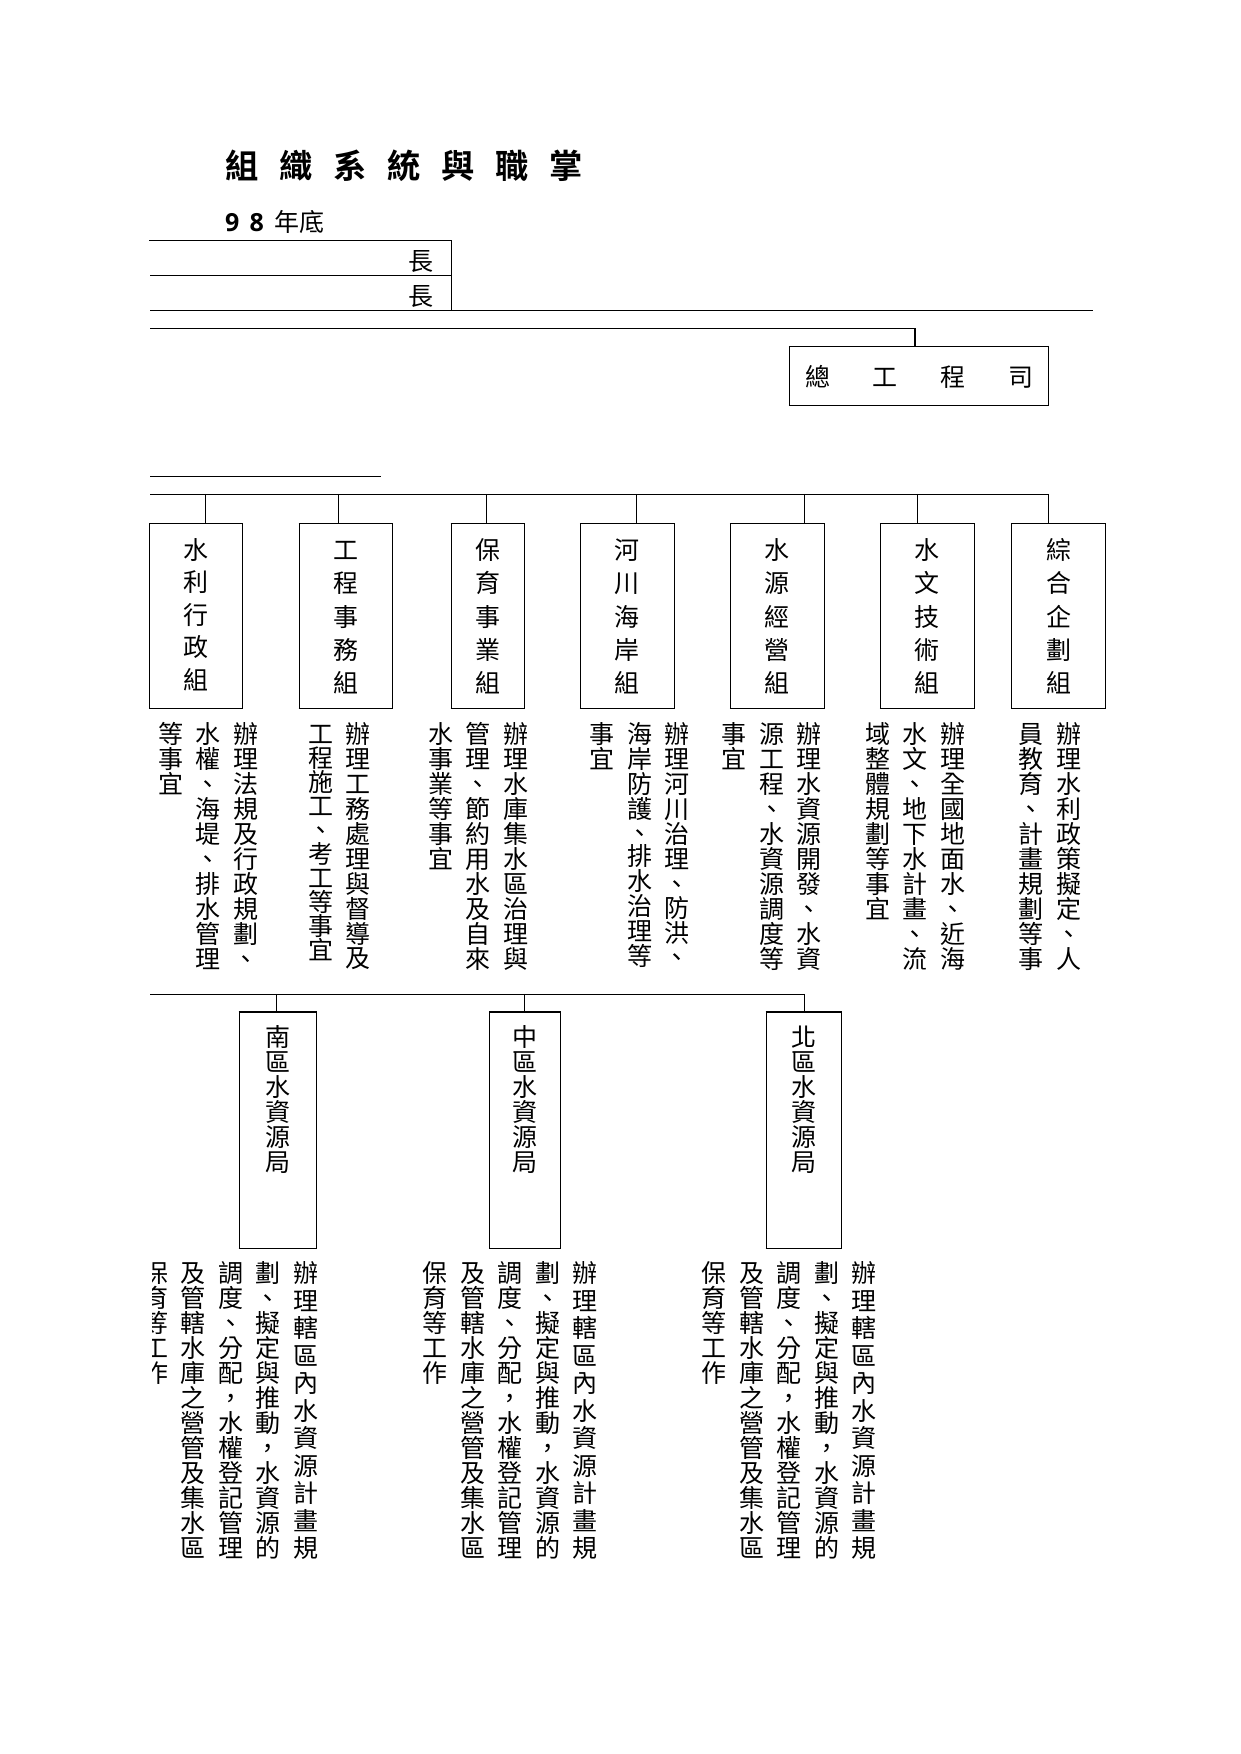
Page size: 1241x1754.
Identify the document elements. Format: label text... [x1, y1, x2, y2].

table_cell [1093, 346, 1124, 405]
table_cell 辦理轄區內水資源計畫規劃、擬定與推動，水資源的調度、分配，水權登記管理及管轄水庫之營管及集水區保育等工作 [618, 1248, 897, 1572]
table_header [149, 241, 279, 275]
table_cell [487, 495, 636, 523]
table_cell [1093, 1248, 1124, 1572]
table_cell [266, 995, 276, 1011]
table_cell [1106, 523, 1124, 708]
table_cell [279, 476, 915, 494]
table_cell 辦理水資源開發、水資源工程、水資源調度等事宜 [713, 708, 863, 971]
table_cell [243, 523, 299, 708]
table_cell [1093, 429, 1124, 452]
table_cell [1093, 452, 1124, 476]
table_cell 中區水資源局 [490, 1013, 560, 1248]
table_cell [279, 311, 915, 328]
table_cell [974, 708, 1012, 971]
table_cell [149, 476, 279, 494]
table_cell 北區水資源局 [767, 1013, 841, 1248]
table_cell [1093, 476, 1124, 494]
table_cell [149, 310, 279, 328]
table_cell [675, 523, 730, 708]
table_cell 辦理轄區內水資源計畫規劃、擬定與推動，水資源的調度、分配，水權登記管理及管轄水庫之營管及集水區保育等工作 [339, 1248, 618, 1572]
table_cell [525, 995, 609, 1011]
table_cell [931, 994, 1012, 1011]
table_cell [1093, 494, 1124, 523]
table_cell [609, 995, 804, 1011]
table_cell 南區水資源局 [240, 1013, 316, 1248]
table_cell 水文技術組 [881, 524, 974, 708]
table_cell 保育事業組 [452, 524, 524, 708]
table_cell [1093, 1011, 1124, 1248]
table_cell 河川海岸組 [581, 524, 674, 708]
table_cell [149, 494, 205, 523]
table_cell [918, 495, 1048, 523]
table_cell 辦理全國地面水、近海水文、地下水計畫、流域整體規劃等事宜 [863, 708, 974, 971]
table_cell [317, 1011, 489, 1248]
table_cell [1049, 346, 1093, 405]
table_cell [279, 405, 915, 428]
table_cell [390, 329, 914, 346]
table_cell [149, 429, 279, 476]
table_cell [149, 1011, 239, 1248]
table_header 長 [279, 241, 451, 275]
table_cell [1012, 994, 1093, 1011]
table_header [452, 240, 1093, 310]
table_cell 辦理水利政策擬定、人員教育、計畫規劃等事宜 [1012, 708, 1124, 971]
table_cell [564, 708, 580, 971]
table_cell [149, 971, 266, 994]
table_cell [915, 429, 1093, 452]
table_cell [279, 329, 390, 346]
table_cell [842, 1011, 1012, 1248]
table_cell [915, 452, 1093, 476]
text 組織系統與職掌 [225, 127, 1053, 202]
table_cell 辦理轄區內水資源計畫規劃、擬定與推動，水資源的調度、分配，水權登記管理及管轄水庫之營管及集水區保育等工作 [149, 1248, 339, 1572]
table_cell [393, 523, 451, 708]
table_cell [1093, 310, 1124, 328]
table_cell [339, 495, 486, 523]
table_cell [283, 708, 299, 971]
table_cell 辦理水庫集水區治理與管理、節約用水及自來水事業等事宜 [393, 708, 564, 971]
table_cell [561, 1011, 766, 1248]
table_cell [381, 429, 574, 476]
table_cell [637, 495, 804, 523]
table_cell [805, 495, 917, 523]
table_cell [1093, 405, 1124, 428]
table_cell [915, 311, 1093, 328]
table_cell [916, 328, 1093, 346]
table_cell 總工程司 [790, 347, 1048, 405]
table_cell [525, 523, 580, 708]
table_cell 工程事務組 [300, 524, 392, 708]
table_cell [1012, 1011, 1093, 1248]
table_cell [149, 275, 279, 310]
table_cell [575, 452, 915, 476]
table_cell [915, 405, 1093, 428]
table_cell [1093, 275, 1124, 310]
table_cell [279, 429, 381, 476]
table_cell [1049, 494, 1093, 523]
table_cell [149, 994, 266, 1011]
table_cell 水利行政組 [150, 524, 242, 708]
table_cell [206, 495, 338, 523]
table_cell [279, 346, 789, 405]
table_header [1093, 240, 1124, 275]
table_cell 辦理法規及行政規劃、水權、海堤、排水管理等事宜 [149, 708, 282, 971]
table_cell 辦理工務處理與督導及工程施工、考工等事宜 [299, 709, 393, 971]
table_cell 長 [279, 276, 451, 310]
table_cell [277, 995, 524, 1011]
table_cell [825, 523, 880, 708]
table_cell [266, 971, 1124, 994]
table_cell [915, 476, 1093, 494]
text 98年底 [225, 202, 1053, 239]
table_cell 水源經營組 [731, 524, 824, 708]
table_cell [149, 346, 279, 405]
table_cell [975, 523, 1011, 708]
table_cell [805, 994, 931, 1011]
table_cell [1093, 328, 1124, 346]
table_cell [897, 1248, 1093, 1572]
table_cell 綜合企劃組 [1012, 524, 1105, 708]
table_cell [149, 405, 279, 428]
table_cell [1093, 994, 1124, 1011]
table_cell [149, 328, 279, 346]
table_cell [575, 429, 915, 452]
table_cell 辦理河川治理、防洪、海岸防護、排水治理等事宜 [580, 708, 713, 971]
